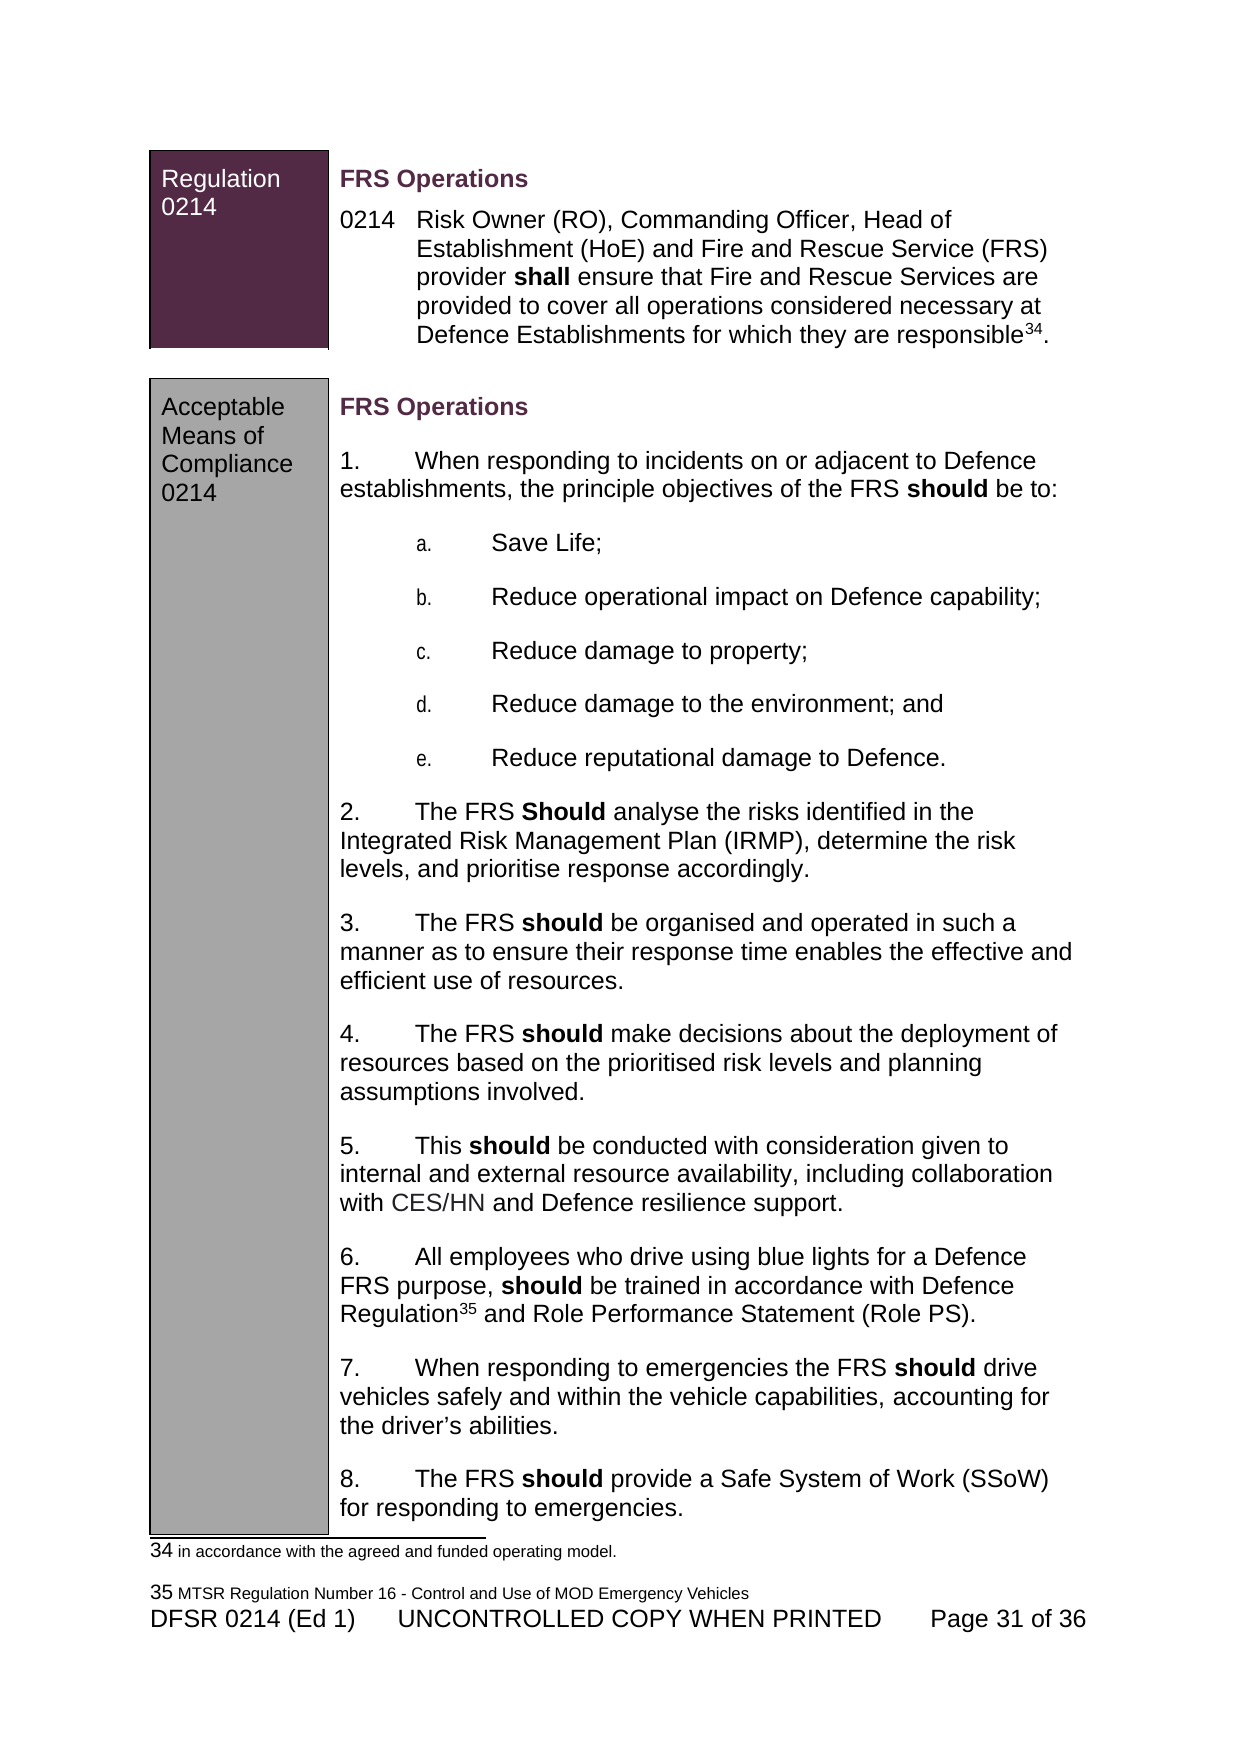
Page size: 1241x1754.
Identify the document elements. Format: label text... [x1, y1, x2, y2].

table_cell [151, 350, 1094, 378]
table_cell FRS Operations When responding to incidents on or adjacent to Defence establishments, the principle objectives of the FRS should be to: Save Life; Reduce operational impact on Defence capability; Reduce damage to property; Reduce damage to the environment; and Reduce reputational damage to Defence. The FRS Should analyse the risks identified in the Integrated Risk Management Plan (IRMP), determine the risk levels, and prioritise response accordingly. The FRS should be organised and operated in such a manner as to ensure their response time enables the effective and efficient use of resources. The FRS should make decisions about the deployment of resources based on the prioritised risk levels and planning assumptions involved. This should be conducted with consideration given to internal and external resource availability, including collaboration with CES/HN and Defence resilience support. All employees who drive using blue lights for a Defence FRS purpose, should be trained in accordance with Defence Regulation and Role Performance Statement (Role PS). When responding to emergencies the FRS should drive vehicles safely and within the vehicle capabilities, accounting for the driver’s abilities. The FRS should provide a Safe System of Work (SSoW) for responding to emergencies. A SSoW should include a number of elements that come together to deliver an effective and safe service. The SSoW should consider but is not limited to the following: Standard Operating Procedures (SOP); call handling; alerting system; time of day; prevailing weather conditions; competent staff; communications; effective leadership and incident command; an effective safety culture, and human factors and ergonomics. When assessing an effective response, the above points should be analysed and reviewed; however, when measuring effectiveness, each aspect need not be focused on in isolation. The first members of the FRS to arrive on the scene should make a rapid assessment and inform their central location in accordance with Joint Emergency Services Interoperability Principles (JESIP). The location receiving the initial report should, in accordance with the establishment’s ERP, alert the other emergency services and relevant partner agencies. The Senior FRS Officer present should retain incident command and control (C2) of all deployed FRS assets until the incident is handed over to an appropriate member of the CES, or until the incident emergency response phase is terminated and formally handed over to the MOD Incident Officer. The FRS should participate in the exercising of site ERP, either by practical or tabletop means, and contribute to post-exercise debriefs. Practical exercising of the ERP should be undertaken once every three years. The FRS should liaise with all other emergency responders in accordance with JESIP. The FRS should comply with Health Safety and Environmental Legislation when delivering an operational response. The FRS should develop working arrangements with other fire and rescue services and responder agencies, to improve their operational response to multi-agency incidents. The FRS should be able to evidence how their policies, procedures and tailored guidance are linked to the training of operational and fire control personnel. [329, 379, 1094, 1534]
table_header Regulation 0214 [151, 151, 328, 348]
table_cell Acceptable Means of Compliance 0214 [151, 379, 328, 1534]
table_header FRS Operations 0214 Risk Owner (RO), Commanding Officer, Head of Establishment (HoE) and Fire and Rescue Service (FRS) provider shall ensure that Fire and Rescue Services are provided to cover all operations considered necessary at Defence Establishments for which they are responsible. [329, 151, 1094, 348]
